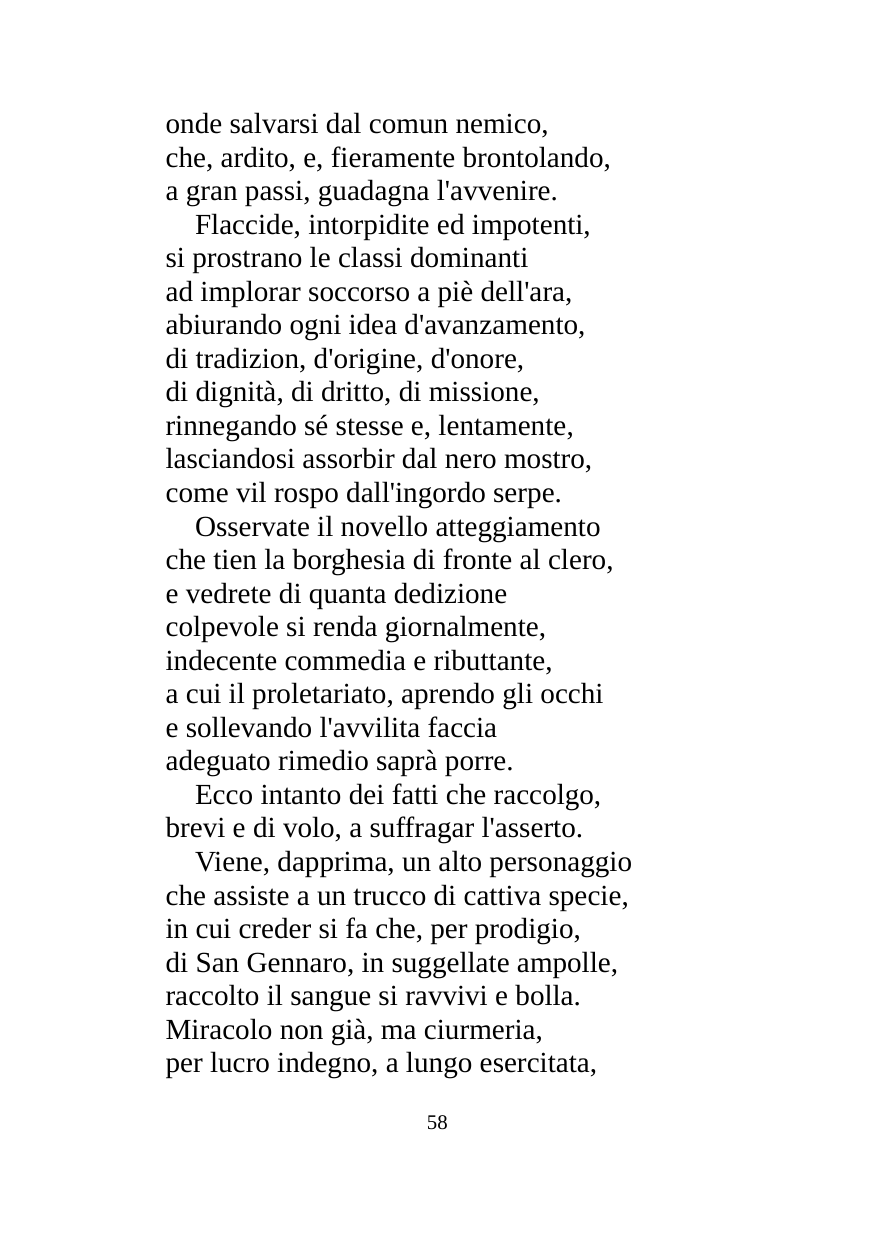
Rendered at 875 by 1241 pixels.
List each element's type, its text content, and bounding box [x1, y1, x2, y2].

text Osservate il novello atteggiamento che tien la borghesia di fronte al clero, e vedrete di quanta dedizione colpevole si renda giornalmente, indecente commedia e ributtante, a cui il proletariato, aprendo gli occhi e sollevando l'avvilita faccia adeguato rimedio saprà porre. [165, 509, 768, 777]
text Ecco intanto dei fatti che raccolgo, brevi e di volo, a suffragar l'asserto. [165, 777, 768, 844]
text Viene, dapprima, un alto personaggio che assiste a un trucco di cattiva specie, in cui creder si fa che, per prodigio, di San Gennaro, in suggellate ampolle, raccolto il sangue si ravvivi e bolla. Miracolo non già, ma ciurmeria, per lucro indegno, a lungo esercitata, [165, 844, 768, 1079]
text onde salvarsi dal comun nemico, che, ardito, e, fieramente brontolando, a gran passi, guadagna l'avvenire. [165, 106, 768, 207]
text Flaccide, intorpidite ed impotenti, si prostrano le classi dominanti ad implorar soccorso a piè dell'ara, abiurando ogni idea d'avanzamento, di tradizion, d'origine, d'onore, di dignità, di dritto, di missione, rinnegando sé stesse e, lentamente, lasciandosi assorbir dal nero mostro, come vil rospo dall'ingordo serpe. [165, 207, 768, 509]
